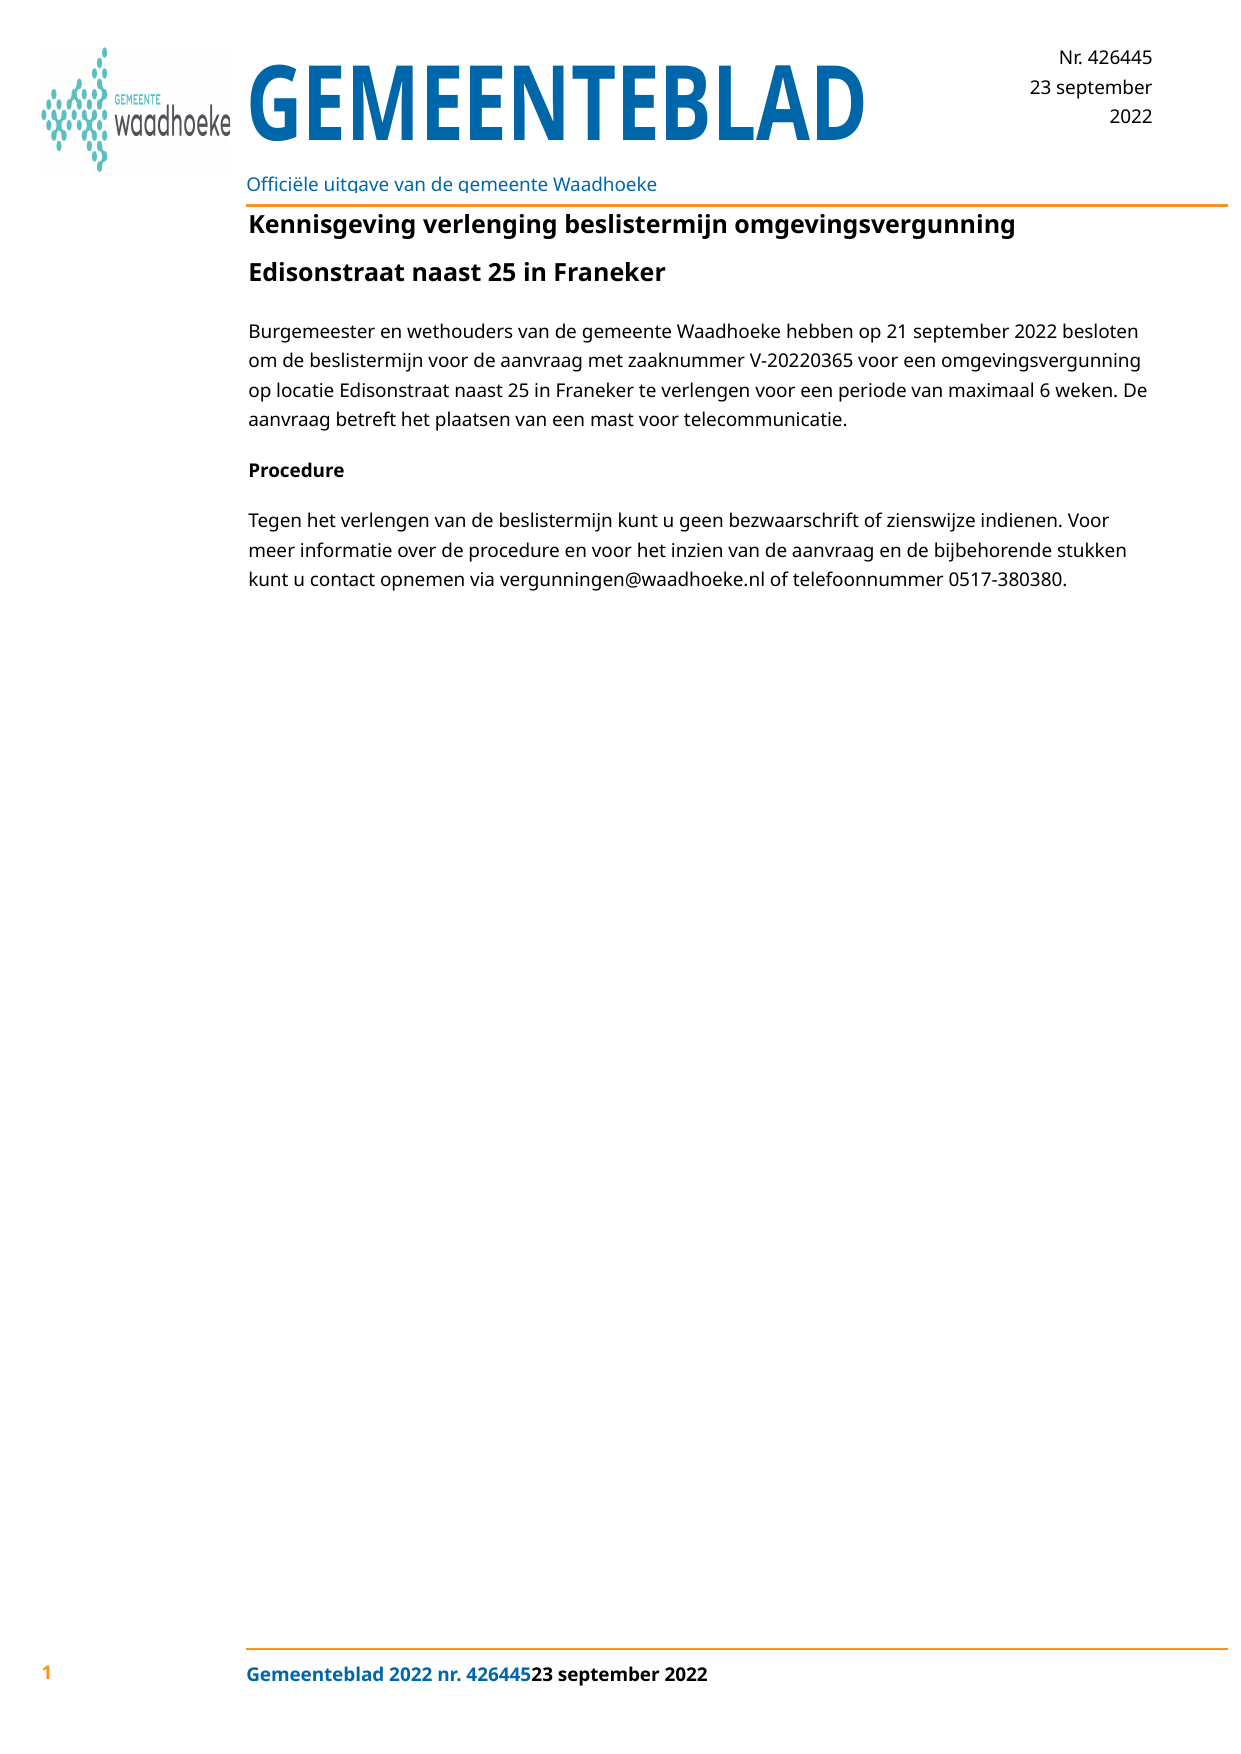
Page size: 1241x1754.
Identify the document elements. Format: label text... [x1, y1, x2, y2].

picture [41, 47, 231, 172]
text Procedure [248, 457, 1152, 483]
text Kennisgeving verlenging beslistermijn omgevingsvergunning Edisonstraat naast 25 in Franeker [248, 207, 1152, 288]
text Burgemeester en wethouders van de gemeente Waadhoeke hebben op 21 september 2022 besloten om de beslistermijn voor de aanvraag met zaaknummer V-20220365 voor een omgevingsvergunning op locatie Edisonstraat naast 25 in Franeker te verlengen voor een periode van maximaal 6 weken. De aanvraag betreft het plaatsen van een mast voor telecommunicatie. [248, 318, 1152, 432]
text Tegen het verlengen van de beslistermijn kunt u geen bezwaarschrift of zienswijze indienen. Voor meer informatie over de procedure en voor het inzien van de aanvraag en de bijbehorende stukken kunt u contact opnemen via vergunningen@waadhoeke.nl of telefoonnummer 0517-380380. [248, 507, 1152, 592]
